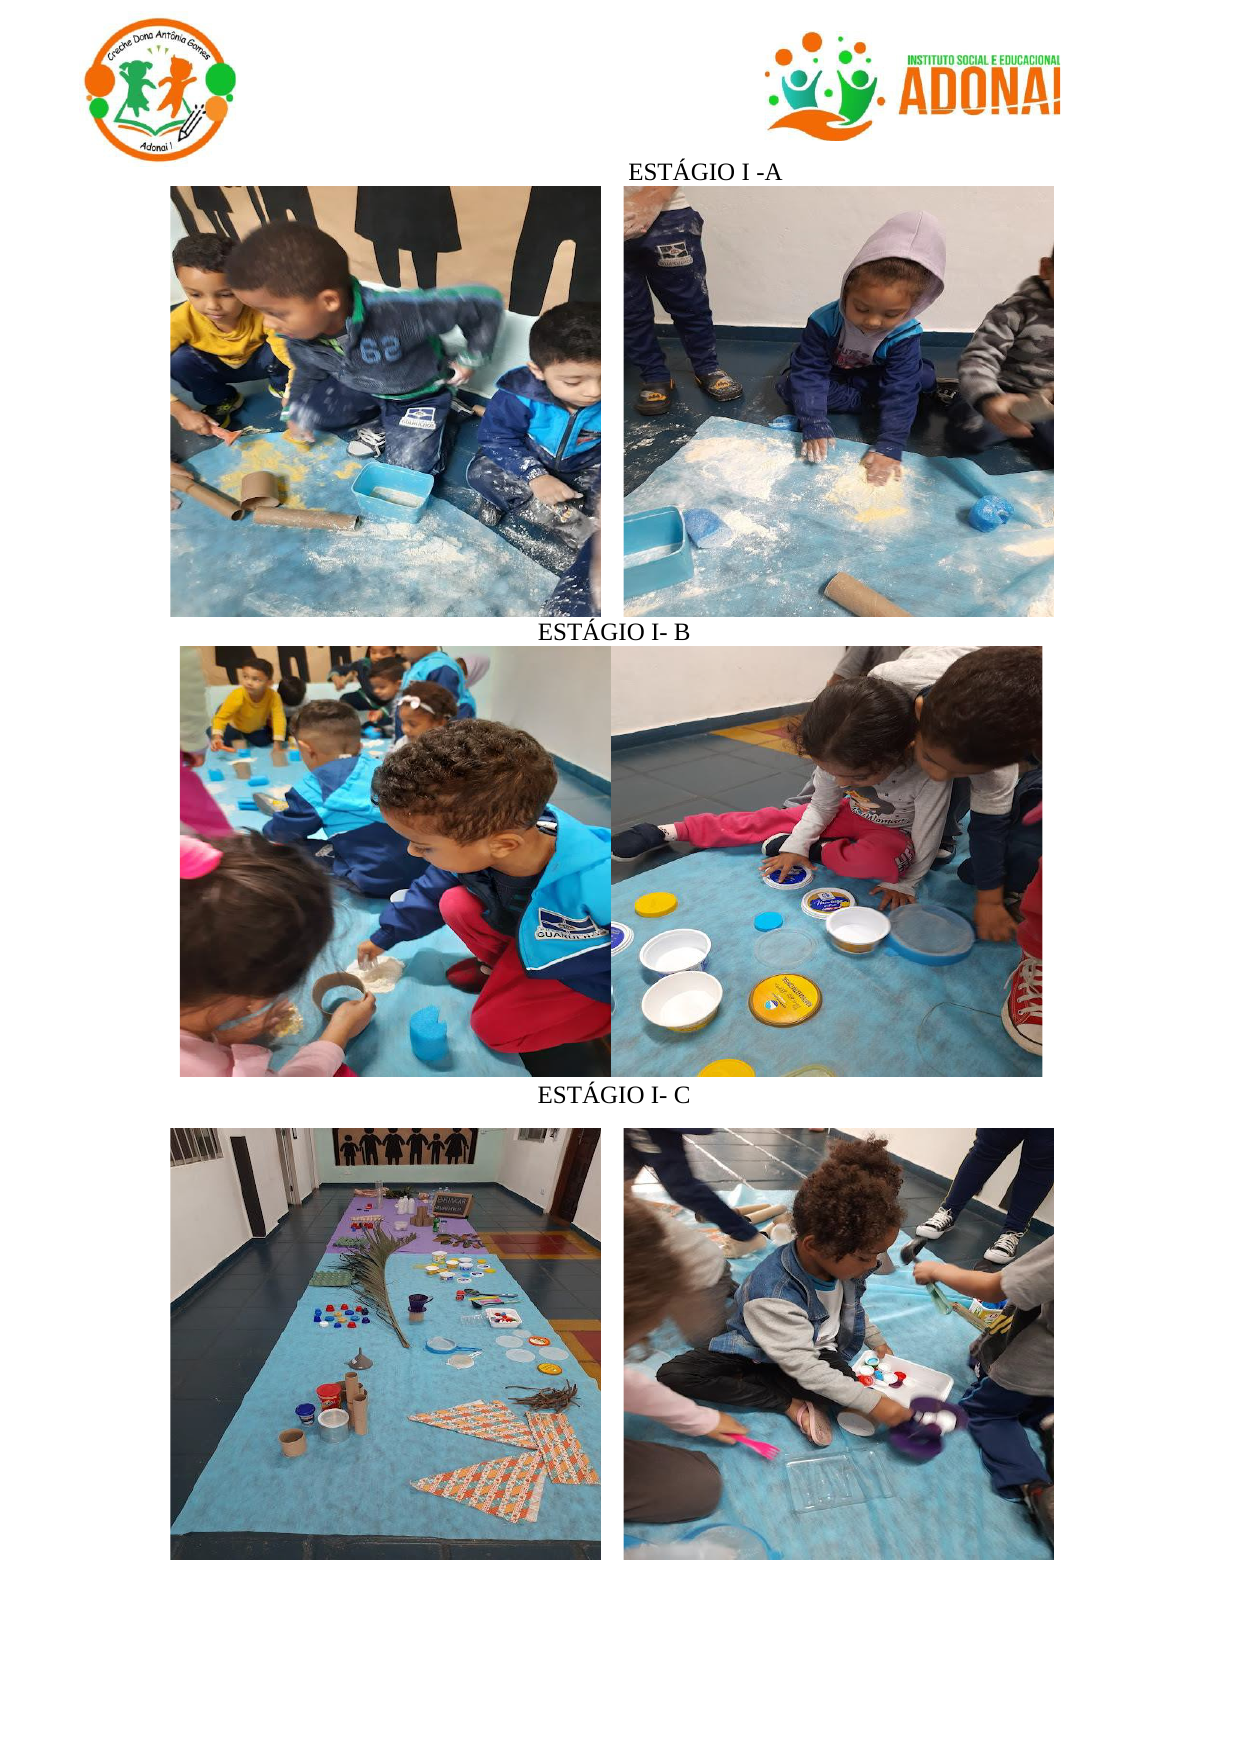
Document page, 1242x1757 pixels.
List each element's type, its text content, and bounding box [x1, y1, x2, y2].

text ESTÁGIO I- B [95, 188, 1134, 646]
text ESTÁGIO I- C [94, 1080, 1134, 1108]
text ESTÁGIO I -A [277, 157, 1134, 185]
